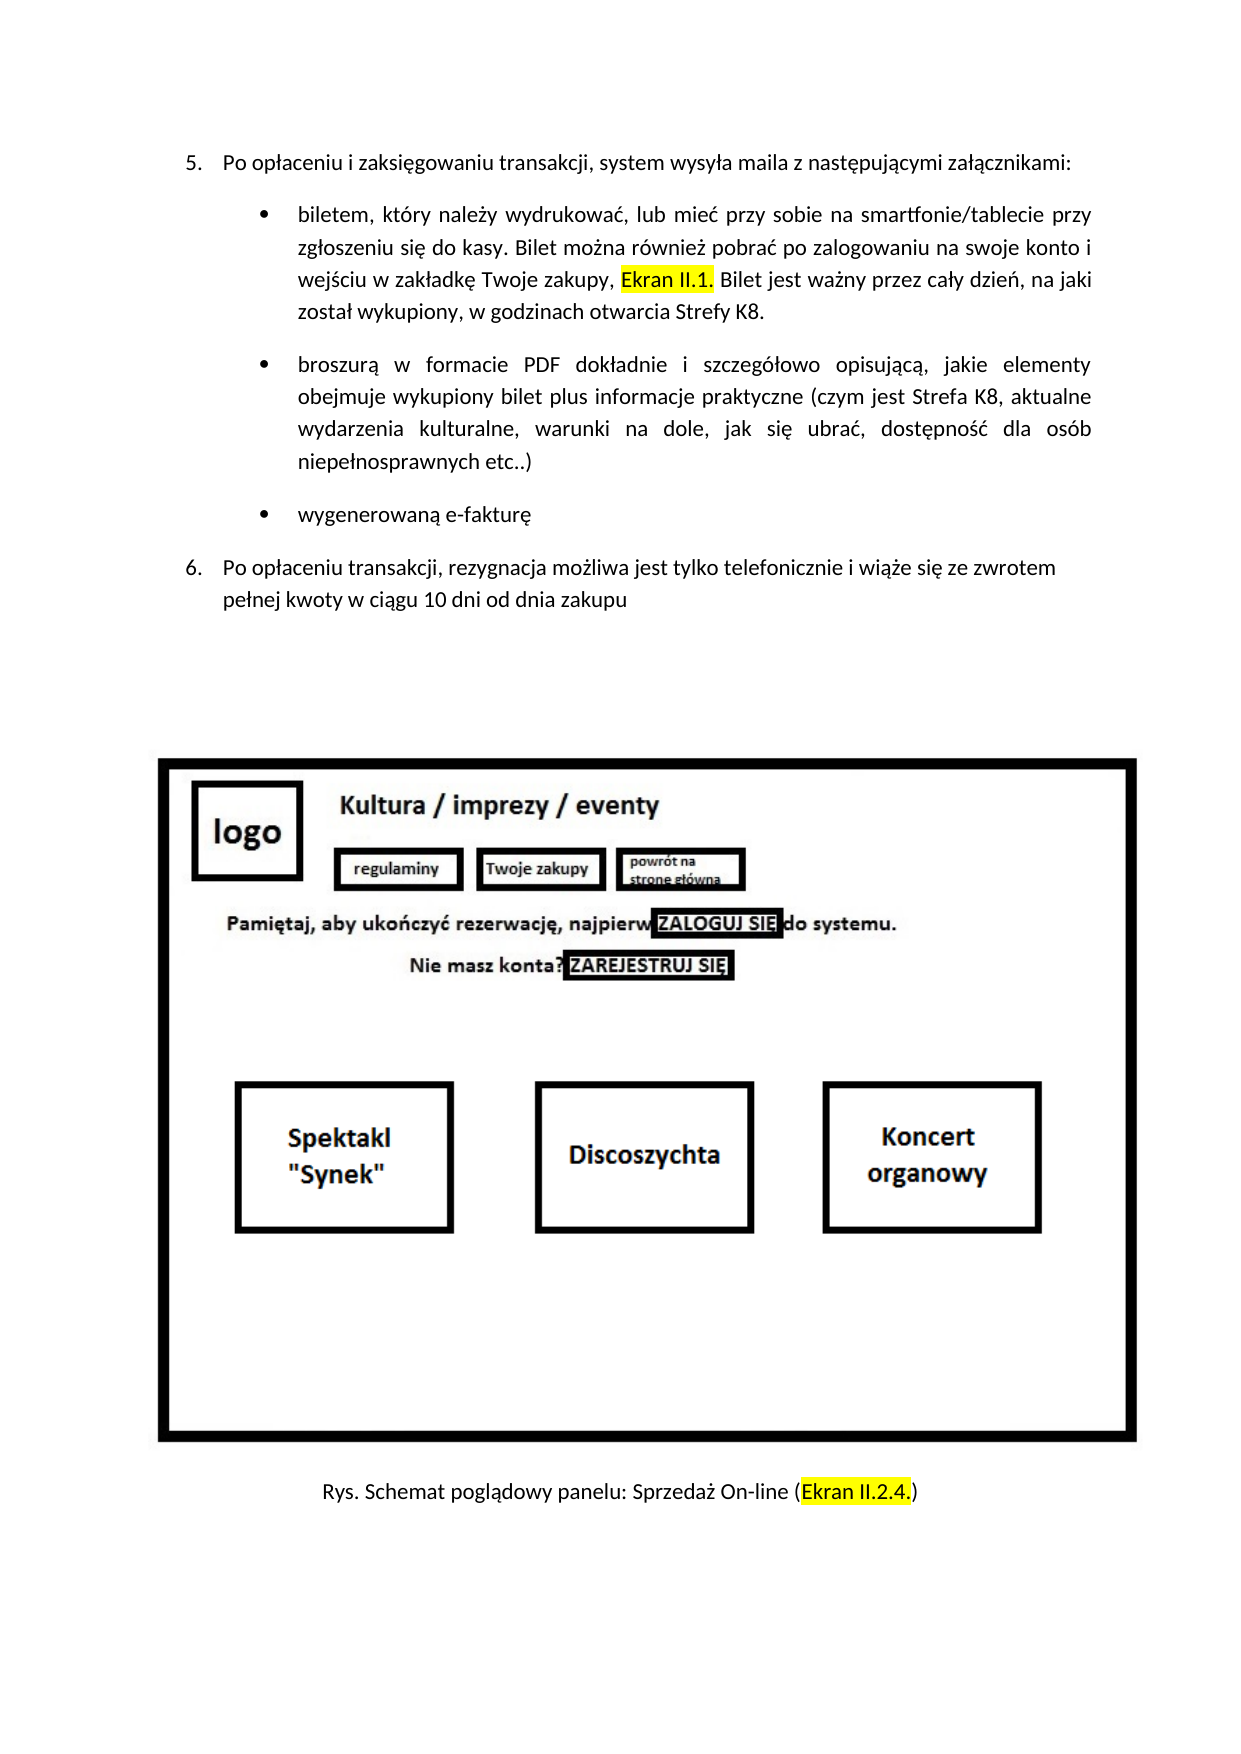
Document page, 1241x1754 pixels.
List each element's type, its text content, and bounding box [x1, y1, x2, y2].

list Po opłaceniu i zaksięgowaniu transakcji, system wysyła maila z następującymi załącznikami: [185, 148, 1093, 176]
list wygenerowaną e-fakturę [260, 500, 1093, 528]
list biletem, który należy wydrukować, lub mieć przy sobie na smartfonie/tablecie przy zgłoszeniu się do kasy. Bilet można również pobrać po zalogowaniu na swoje konto i wejściu w zakładkę Twoje zakupy, Ekran II.1. Bilet jest ważny przez cały dzień, na jaki został wykupiony, w godzinach otwarcia Strefy K8. [260, 201, 1093, 325]
list broszurą w formacie PDF dokładnie i szczegółowo opisującą, jakie elementy obejmuje wykupiony bilet plus informacje praktyczne (czym jest Strefa K8, aktualne wydarzenia kulturalne, warunki na dole, jak się ubrać, dostępność dla osób niepełnosprawnych etc..) [260, 350, 1093, 475]
list Po opłaceniu transakcji, rezygnacja możliwa jest tylko telefonicznie i wiąże się ze zwrotem pełnej kwoty w ciągu 10 dni od dnia zakupu [185, 553, 1093, 613]
text Rys. Schemat poglądowy panelu: Sprzedaż On-line (Ekran II.2.4.) [148, 1477, 1093, 1505]
